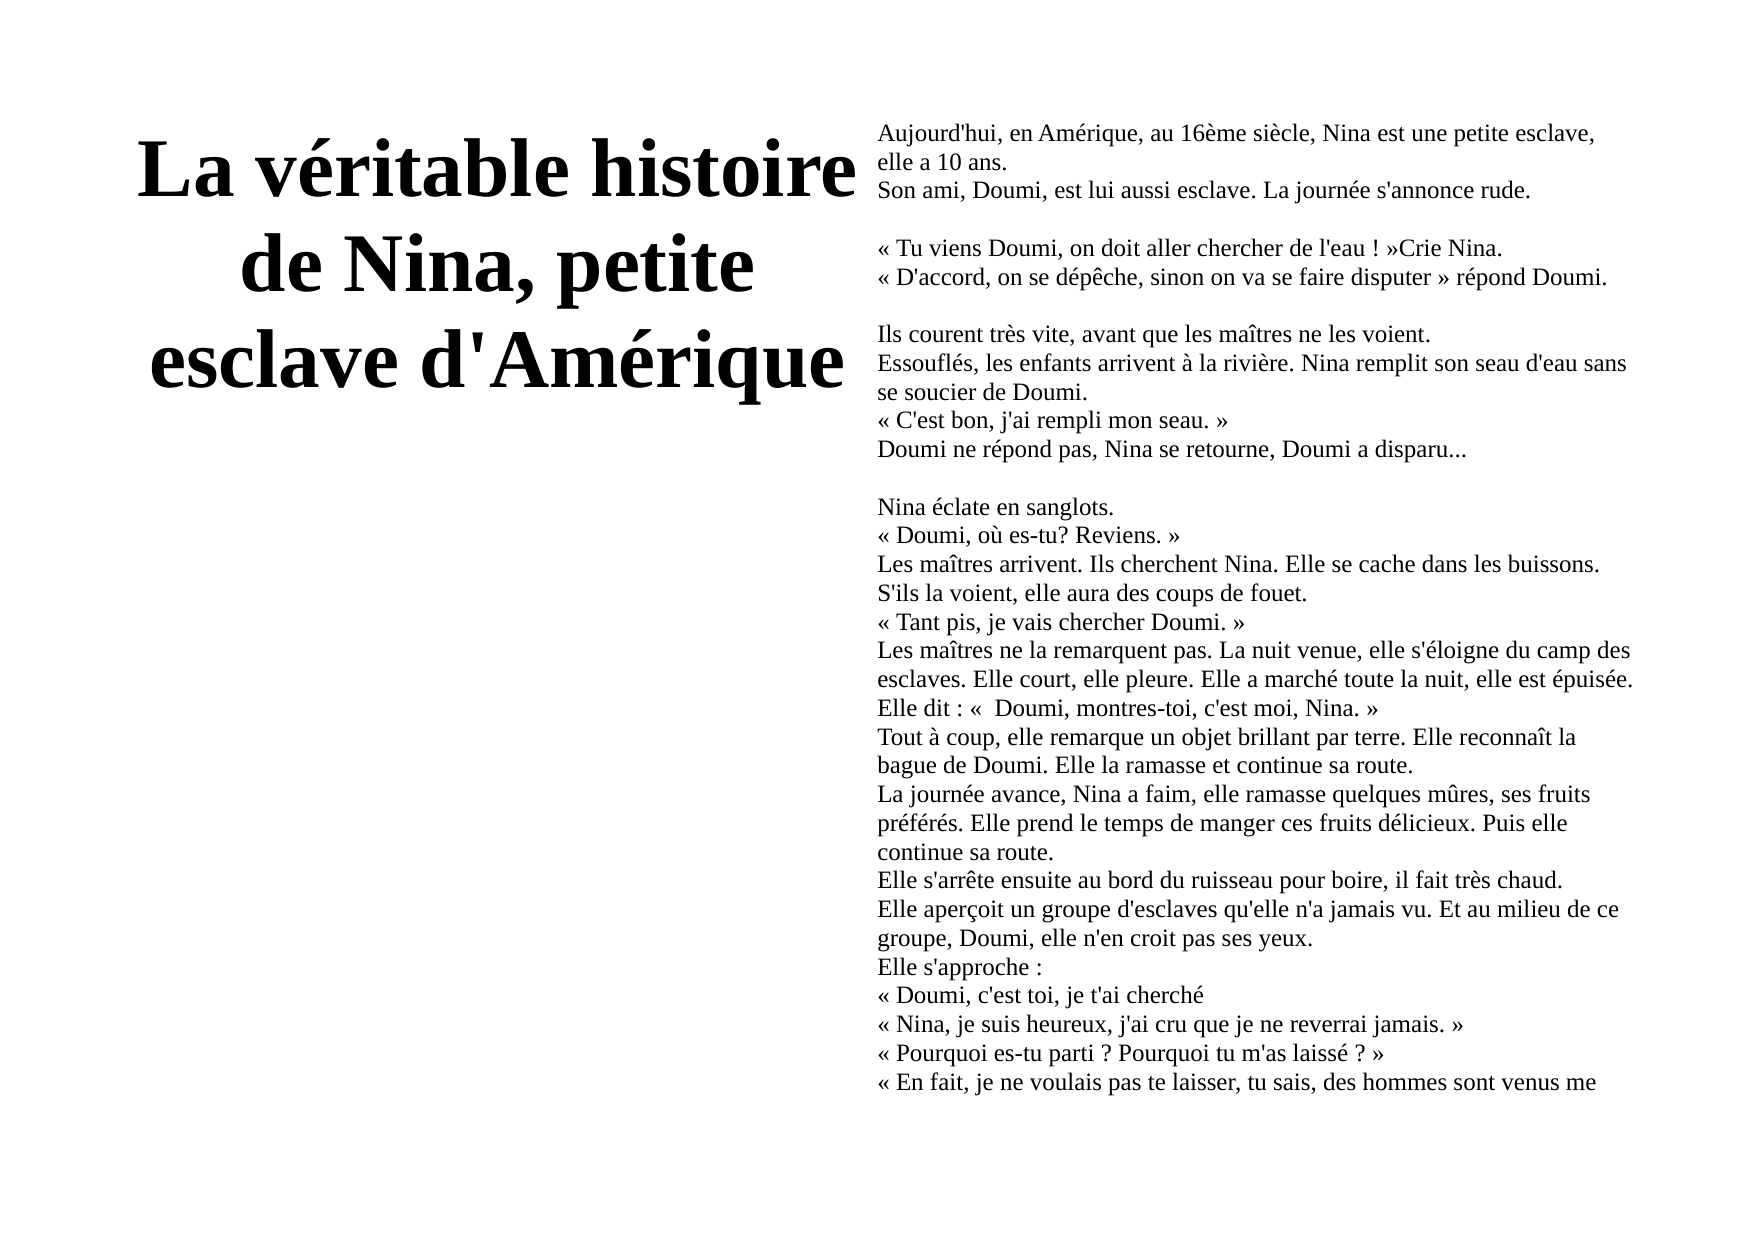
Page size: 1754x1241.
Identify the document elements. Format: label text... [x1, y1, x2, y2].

text « Tu viens Doumi, on doit aller chercher de l'eau ! »Crie Nina. [877, 233, 1636, 262]
text « Doumi, où es-tu? Reviens. » [877, 521, 1636, 549]
text « Doumi, c'est toi, je t'ai cherché [877, 981, 1636, 1009]
text Ils courent très vite, avant que les maîtres ne les voient. [877, 319, 1636, 348]
text Tout à coup, elle remarque un objet brillant par terre. Elle reconnaît la bague de Doumi. Elle la ramasse et continue sa route. [877, 722, 1636, 779]
text « D'accord, on se dépêche, sinon on va se faire disputer » répond Doumi. [877, 262, 1636, 291]
text Son ami, Doumi, est lui aussi esclave. La journée s'annonce rude. [877, 176, 1636, 204]
text La journée avance, Nina a faim, elle ramasse quelques mûres, ses fruits préférés. Elle prend le temps de manger ces fruits délicieux. Puis elle continue sa route. [877, 779, 1636, 866]
text Elle s'arrête ensuite au bord du ruisseau pour boire, il fait très chaud. [877, 866, 1636, 894]
text Elle aperçoit un groupe d'esclaves qu'elle n'a jamais vu. Et au milieu de ce groupe, Doumi, elle n'en croit pas ses yeux. [877, 894, 1636, 952]
text « Pourquoi es-tu parti ? Pourquoi tu m'as laissé ? » [877, 1038, 1636, 1067]
text Essouflés, les enfants arrivent à la rivière. Nina remplit son seau d'eau sans se soucier de Doumi. [877, 348, 1636, 406]
text « Nina, je suis heureux, j'ai cru que je ne reverrai jamais. » [877, 1009, 1636, 1038]
text « C'est bon, j'ai rempli mon seau. » [877, 406, 1636, 434]
text Les maîtres ne la remarquent pas. La nuit venue, elle s'éloigne du camp des esclaves. Elle court, elle pleure. Elle a marché toute la nuit, elle est épuisée. [877, 636, 1636, 693]
text La véritable histoire de Nina, petite esclave d'Amérique [118, 118, 877, 406]
text Aujourd'hui, en Amérique, au 16ème siècle, Nina est une petite esclave, elle a 10 ans. [877, 118, 1636, 176]
text Elle dit : « Doumi, montres-toi, c'est moi, Nina. » [877, 693, 1636, 722]
text Doumi ne répond pas, Nina se retourne, Doumi a disparu... [877, 434, 1636, 463]
text Nina éclate en sanglots. [877, 492, 1636, 521]
text « Tant pis, je vais chercher Doumi. » [877, 607, 1636, 636]
text Les maîtres arrivent. Ils cherchent Nina. Elle se cache dans les buissons. S'ils la voient, elle aura des coups de fouet. [877, 549, 1636, 607]
text Elle s'approche : [877, 952, 1636, 981]
text « En fait, je ne voulais pas te laisser, tu sais, des hommes sont venus me [877, 1067, 1636, 1096]
